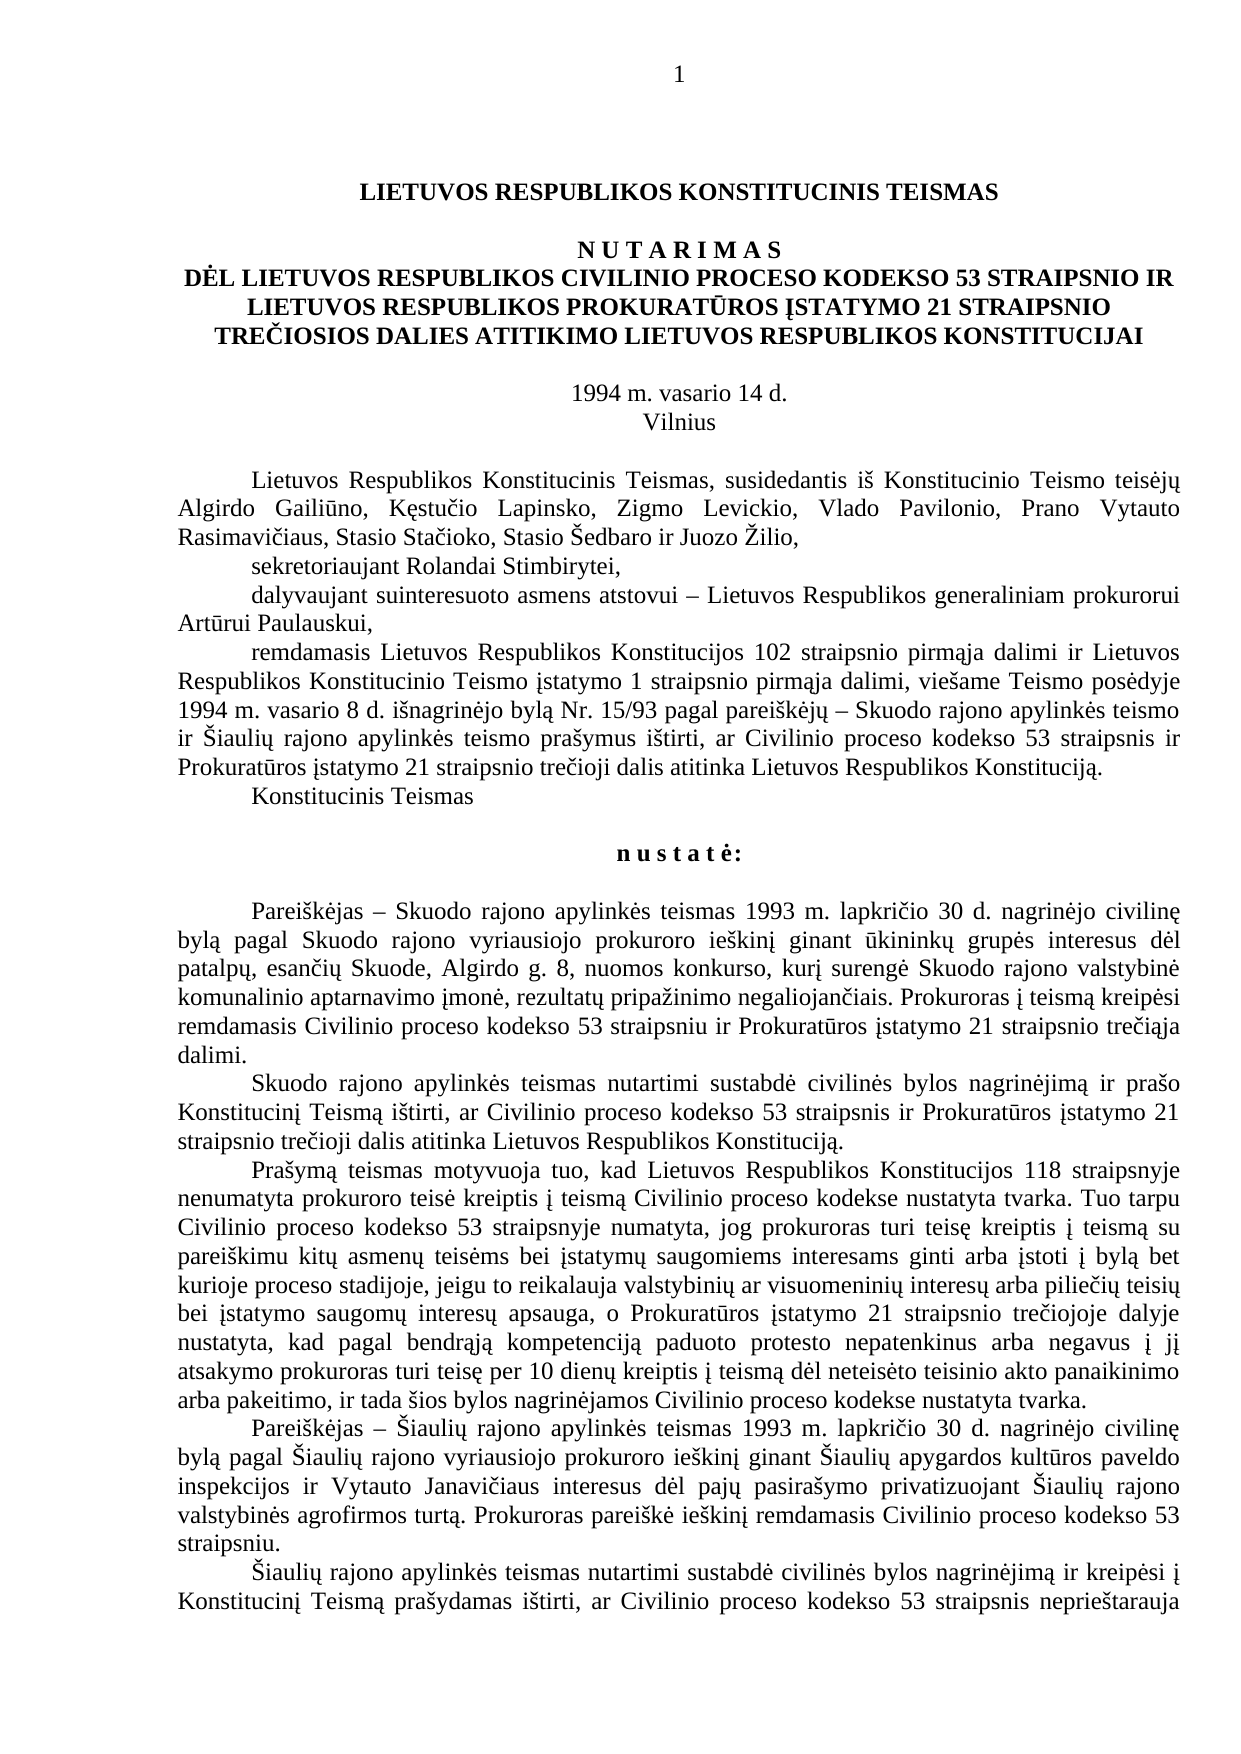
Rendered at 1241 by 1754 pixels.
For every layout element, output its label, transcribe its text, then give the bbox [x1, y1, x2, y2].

text 1994 m. vasario 14 d. [177, 378, 1181, 407]
text Pareiškėjas – Skuodo rajono apylinkės teismas 1993 m. lapkričio 30 d. nagrinėjo civilinę bylą pagal Skuodo rajono vyriausiojo prokuroro ieškinį ginant ūkininkų grupės interesus dėl patalpų, esančių Skuode, Algirdo g. 8, nuomos konkurso, kurį surengė Skuodo rajono valstybinė komunalinio aptarnavimo įmonė, rezultatų pripažinimo negaliojančiais. Prokuroras į teismą kreipėsi remdamasis Civilinio proceso kodekso 53 straipsniu ir Prokuratūros įstatymo 21 straipsnio trečiąja dalimi. [177, 896, 1181, 1068]
text DĖL LIETUVOS RESPUBLIKOS CIVILINIO PROCESO KODEKSO 53 STRAIPSNIO IR LIETUVOS RESPUBLIKOS PROKURATŪROS ĮSTATYMO 21 STRAIPSNIO TREČIOSIOS DALIES ATITIKIMO LIETUVOS RESPUBLIKOS KONSTITUCIJAI [177, 263, 1181, 350]
text LIETUVOS RESPUBLIKOS KONSTITUCINIS TEISMAS [177, 177, 1181, 206]
text Vilnius [177, 407, 1181, 436]
text Konstitucinis Teismas [177, 781, 1181, 810]
text Pareiškėjas – Šiaulių rajono apylinkės teismas 1993 m. lapkričio 30 d. nagrinėjo civilinę bylą pagal Šiaulių rajono vyriausiojo prokuroro ieškinį ginant Šiaulių apygardos kultūros paveldo inspekcijos ir Vytauto Janavičiaus interesus dėl pajų pasirašymo privatizuojant Šiaulių rajono valstybinės agrofirmos turtą. Prokuroras pareiškė ieškinį remdamasis Civilinio proceso kodekso 53 straipsniu. [177, 1413, 1181, 1557]
text Skuodo rajono apylinkės teismas nutartimi sustabdė civilinės bylos nagrinėjimą ir prašo Konstitucinį Teismą ištirti, ar Civilinio proceso kodekso 53 straipsnis ir Prokuratūros įstatymo 21 straipsnio trečioji dalis atitinka Lietuvos Respublikos Konstituciją. [177, 1068, 1181, 1155]
text Prašymą teismas motyvuoja tuo, kad Lietuvos Respublikos Konstitucijos 118 straipsnyje nenumatyta prokuroro teisė kreiptis į teismą Civilinio proceso kodekse nustatyta tvarka. Tuo tarpu Civilinio proceso kodekso 53 straipsnyje numatyta, jog prokuroras turi teisę kreiptis į teismą su pareiškimu kitų asmenų teisėms bei įstatymų saugomiems interesams ginti arba įstoti į bylą bet kurioje proceso stadijoje, jeigu to reikalauja valstybinių ar visuomeninių interesų arba piliečių teisių bei įstatymo saugomų interesų apsauga, o Prokuratūros įstatymo 21 straipsnio trečiojoje dalyje nustatyta, kad pagal bendrąją kompetenciją paduoto protesto nepatenkinus arba negavus į jį atsakymo prokuroras turi teisę per 10 dienų kreiptis į teismą dėl neteisėto teisinio akto panaikinimo arba pakeitimo, ir tada šios bylos nagrinėjamos Civilinio proceso kodekse nustatyta tvarka. [177, 1155, 1181, 1413]
text dalyvaujant suinteresuoto asmens atstovui – Lietuvos Respublikos generaliniam prokurorui Artūrui Paulauskui, [177, 580, 1181, 637]
text N U T A R I M A S [177, 235, 1181, 263]
text Lietuvos Respublikos Konstitucinis Teismas, susidedantis iš Konstitucinio Teismo teisėjų Algirdo Gailiūno, Kęstučio Lapinsko, Zigmo Levickio, Vlado Pavilonio, Prano Vytauto Rasimavičiaus, Stasio Stačioko, Stasio Šedbaro ir Juozo Žilio, [177, 465, 1181, 551]
text remdamasis Lietuvos Respublikos Konstitucijos 102 straipsnio pirmąja dalimi ir Lietuvos Respublikos Konstitucinio Teismo įstatymo 1 straipsnio pirmąja dalimi, viešame Teismo posėdyje 1994 m. vasario 8 d. išnagrinėjo bylą Nr. 15/93 pagal pareiškėjų – Skuodo rajono apylinkės teismo ir Šiaulių rajono apylinkės teismo prašymus ištirti, ar Civilinio proceso kodekso 53 straipsnis ir Prokuratūros įstatymo 21 straipsnio trečioji dalis atitinka Lietuvos Respublikos Konstituciją. [177, 637, 1181, 781]
text nustatė: [177, 838, 1181, 867]
text Šiaulių rajono apylinkės teismas nutartimi sustabdė civilinės bylos nagrinėjimą ir kreipėsi į Konstitucinį Teismą prašydamas ištirti, ar Civilinio proceso kodekso 53 straipsnis neprieštarauja [177, 1557, 1181, 1615]
text sekretoriaujant Rolandai Stimbirytei, [177, 551, 1181, 580]
